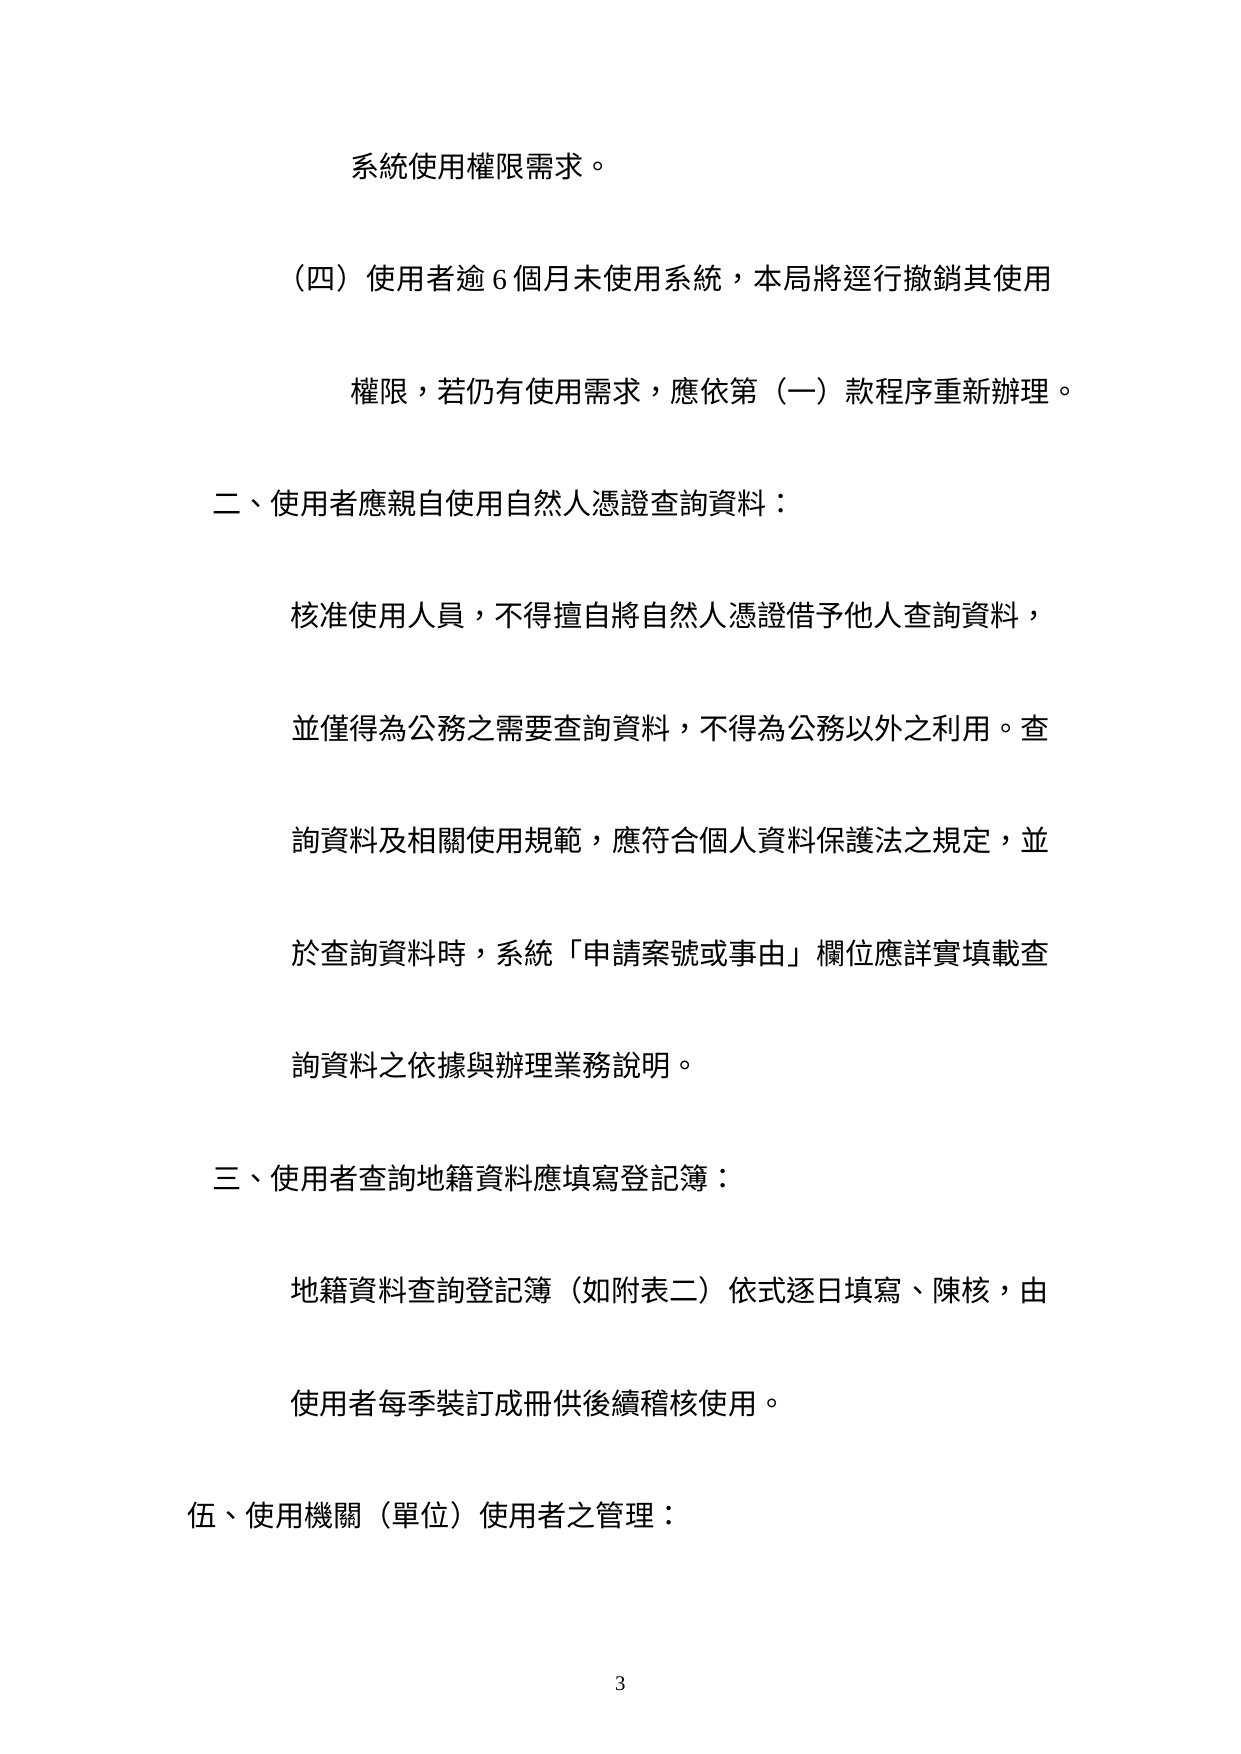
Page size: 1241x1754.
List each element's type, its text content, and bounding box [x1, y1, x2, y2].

text 核准使用人員，不得擅自將自然人憑證借予他人查詢資料，並僅得為公務之需要查詢資料，不得為公務以外之利用。查詢資料及相關使用規範，應符合個人資料保護法之規定，並於查詢資料時，系統「申請案號或事由」欄位應詳實填載查詢資料之依據與辦理業務說明。 [290, 577, 1053, 1102]
text 地籍資料查詢登記簿（如附表二）依式逐日填寫、陳核，由使用者每季裝訂成冊供後續稽核使用。 [290, 1251, 1053, 1439]
text 三、使用者查詢地籍資料應填寫登記簿： [212, 1139, 1053, 1214]
text 系統使用權限需求。 [276, 127, 1053, 202]
text （四）使用者逾6個月未使用系統，本局將逕行撤銷其使用權限，若仍有使用需求，應依第（一）款程序重新辦理。 [276, 239, 1053, 427]
text 二、使用者應親自使用自然人憑證查詢資料： [212, 464, 1053, 539]
text 伍、使用機關（單位）使用者之管理： [187, 1476, 1053, 1551]
